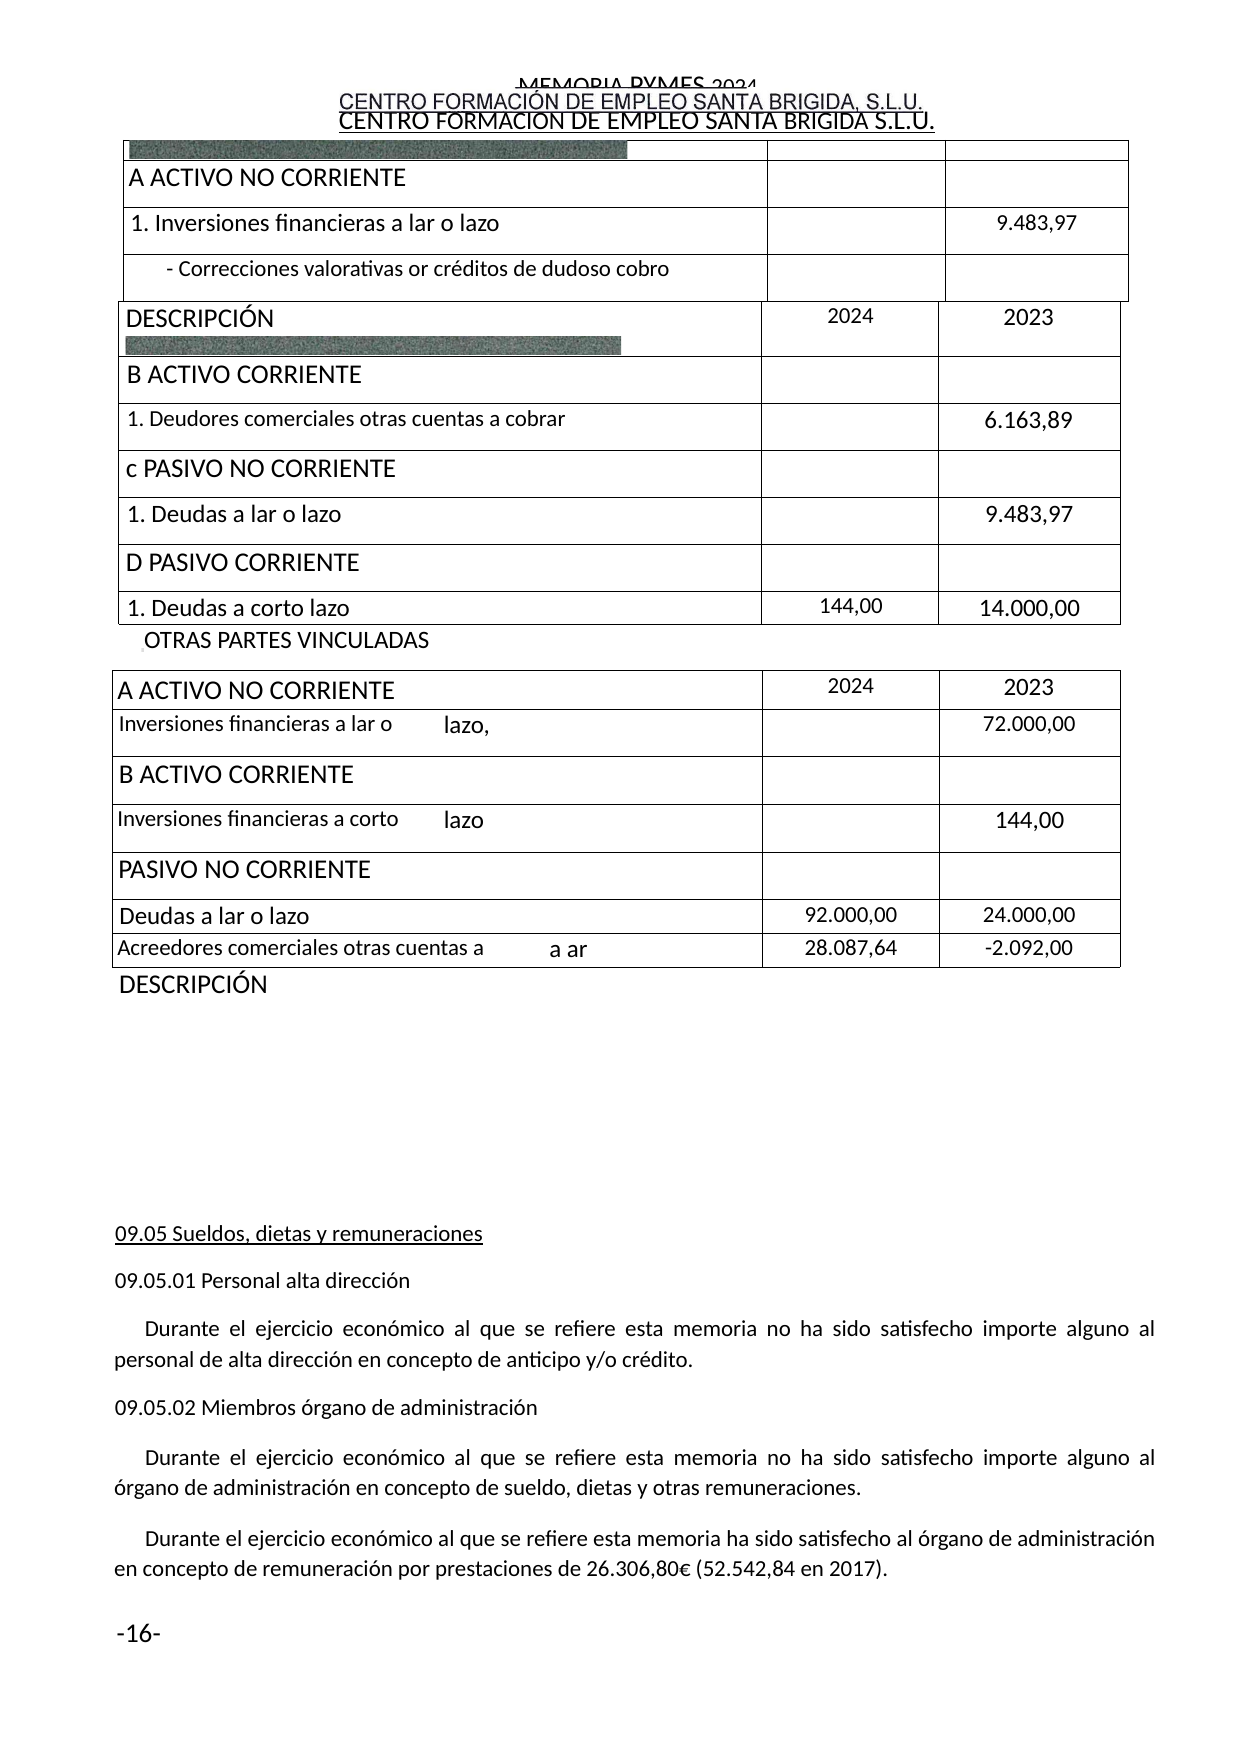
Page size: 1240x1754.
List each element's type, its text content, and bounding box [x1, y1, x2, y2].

table_header 2024 [763, 671, 939, 708]
table_cell B ACTIVO CORRIENTE [113, 757, 762, 804]
table_cell [762, 498, 938, 544]
table_header [946, 141, 1128, 160]
table_cell lazo [434, 805, 762, 852]
table_header A ACTIVO NO CORRIENTE [113, 671, 762, 708]
table_cell [1121, 356, 1128, 403]
table_cell - Correcciones valorativas or créditos de dudoso cobro [124, 255, 767, 301]
table_cell A ACTIVO NO CORRIENTE [124, 161, 767, 207]
table_cell [119, 160, 123, 207]
table_cell [939, 451, 1120, 497]
table_cell [1121, 403, 1128, 450]
table_cell Acreedores comerciales otras cuentas a [113, 934, 538, 966]
table_cell [762, 545, 938, 591]
text OTRAS PARTES VINCULADAS [141, 624, 1158, 655]
table_cell 14.000,00 [939, 592, 1120, 624]
table_cell 144,00 [762, 592, 938, 624]
table_cell [763, 757, 939, 804]
text Durante el ejercicio económico al que se refiere esta memoria ha sido satisfecho al órgano de administración en concepto de remuneración por prestaciones de 26.306,80€ (52.542,84 en 2017). [114, 1524, 1158, 1582]
table_cell [1121, 302, 1128, 356]
table_cell -2.092,00 [940, 934, 1120, 966]
table_cell [768, 208, 945, 254]
table_cell [946, 161, 1128, 207]
table_cell 2024 [762, 302, 938, 356]
table_cell [762, 404, 938, 450]
table_cell DESCRIPCIÓN [119, 302, 761, 356]
subtitle DESCRIPCIÓN [119, 967, 1158, 1000]
table_cell [939, 357, 1120, 403]
table_cell Inversiones financieras a corto [113, 805, 433, 852]
table_cell [768, 161, 945, 207]
table_cell c PASIVO NO CORRIENTE [119, 451, 761, 497]
table_cell a ar [538, 934, 762, 966]
table_cell [940, 757, 1120, 804]
table_cell [939, 545, 1120, 591]
table_cell Deudas a lar o lazo [113, 900, 762, 933]
table_cell 6.163,89 [939, 404, 1120, 450]
table_cell [763, 853, 939, 899]
text Durante el ejercicio económico al que se refiere esta memoria no ha sido satisfecho importe alguno al órgano de administración en concepto de sueldo, dietas y otras remuneraciones. [114, 1443, 1158, 1501]
table_cell 2023 [939, 302, 1120, 356]
table_cell B ACTIVO CORRIENTE [119, 357, 761, 403]
table_cell [1121, 450, 1128, 497]
table_header [768, 141, 945, 160]
table_header [119, 140, 123, 160]
table_cell [768, 255, 945, 301]
table_header [124, 141, 767, 160]
table_cell PASIVO NO CORRIENTE [113, 853, 762, 899]
table_cell D PASIVO CORRIENTE [119, 545, 761, 591]
table_cell [1121, 544, 1128, 591]
text Durante el ejercicio económico al que se refiere esta memoria no ha sido satisfecho importe alguno al personal de alta dirección en concepto de anticipo y/o crédito. [114, 1314, 1158, 1373]
table_cell [940, 853, 1120, 899]
table_header 2023 [940, 671, 1120, 708]
table_cell Inversiones financieras a lar o [113, 710, 433, 756]
table_cell 24.000,00 [940, 900, 1120, 933]
table_cell 92.000,00 [763, 900, 939, 933]
table_cell lazo, [434, 710, 762, 756]
table_cell [763, 805, 939, 852]
table_cell [119, 254, 123, 301]
table_cell 1. Deudores comerciales otras cuentas a cobrar [119, 404, 761, 450]
table_cell [1121, 497, 1128, 544]
table_cell 144,00 [940, 805, 1120, 852]
table_cell 28.087,64 [763, 934, 939, 966]
table_cell [1121, 591, 1128, 624]
table_cell 1. Deudas a lar o lazo [119, 498, 761, 544]
table_cell [119, 207, 123, 254]
text 09.05.02 Miembros órgano de administración [114, 1393, 1158, 1421]
table_cell [762, 357, 938, 403]
table_cell 1. Deudas a corto lazo [119, 592, 761, 624]
table_cell [762, 451, 938, 497]
table_cell 1. Inversiones financieras a lar o lazo [124, 208, 767, 254]
table_cell [763, 710, 939, 756]
text 09.05.01 Personal alta dirección [114, 1267, 1158, 1294]
subtitle 09.05 Sueldos, dietas y remuneraciones [115, 1219, 1158, 1247]
table_cell 9.483,97 [939, 498, 1120, 544]
table_cell [946, 255, 1128, 301]
table_cell 9.483,97 [946, 208, 1128, 254]
table_cell 72.000,00 [940, 710, 1120, 756]
